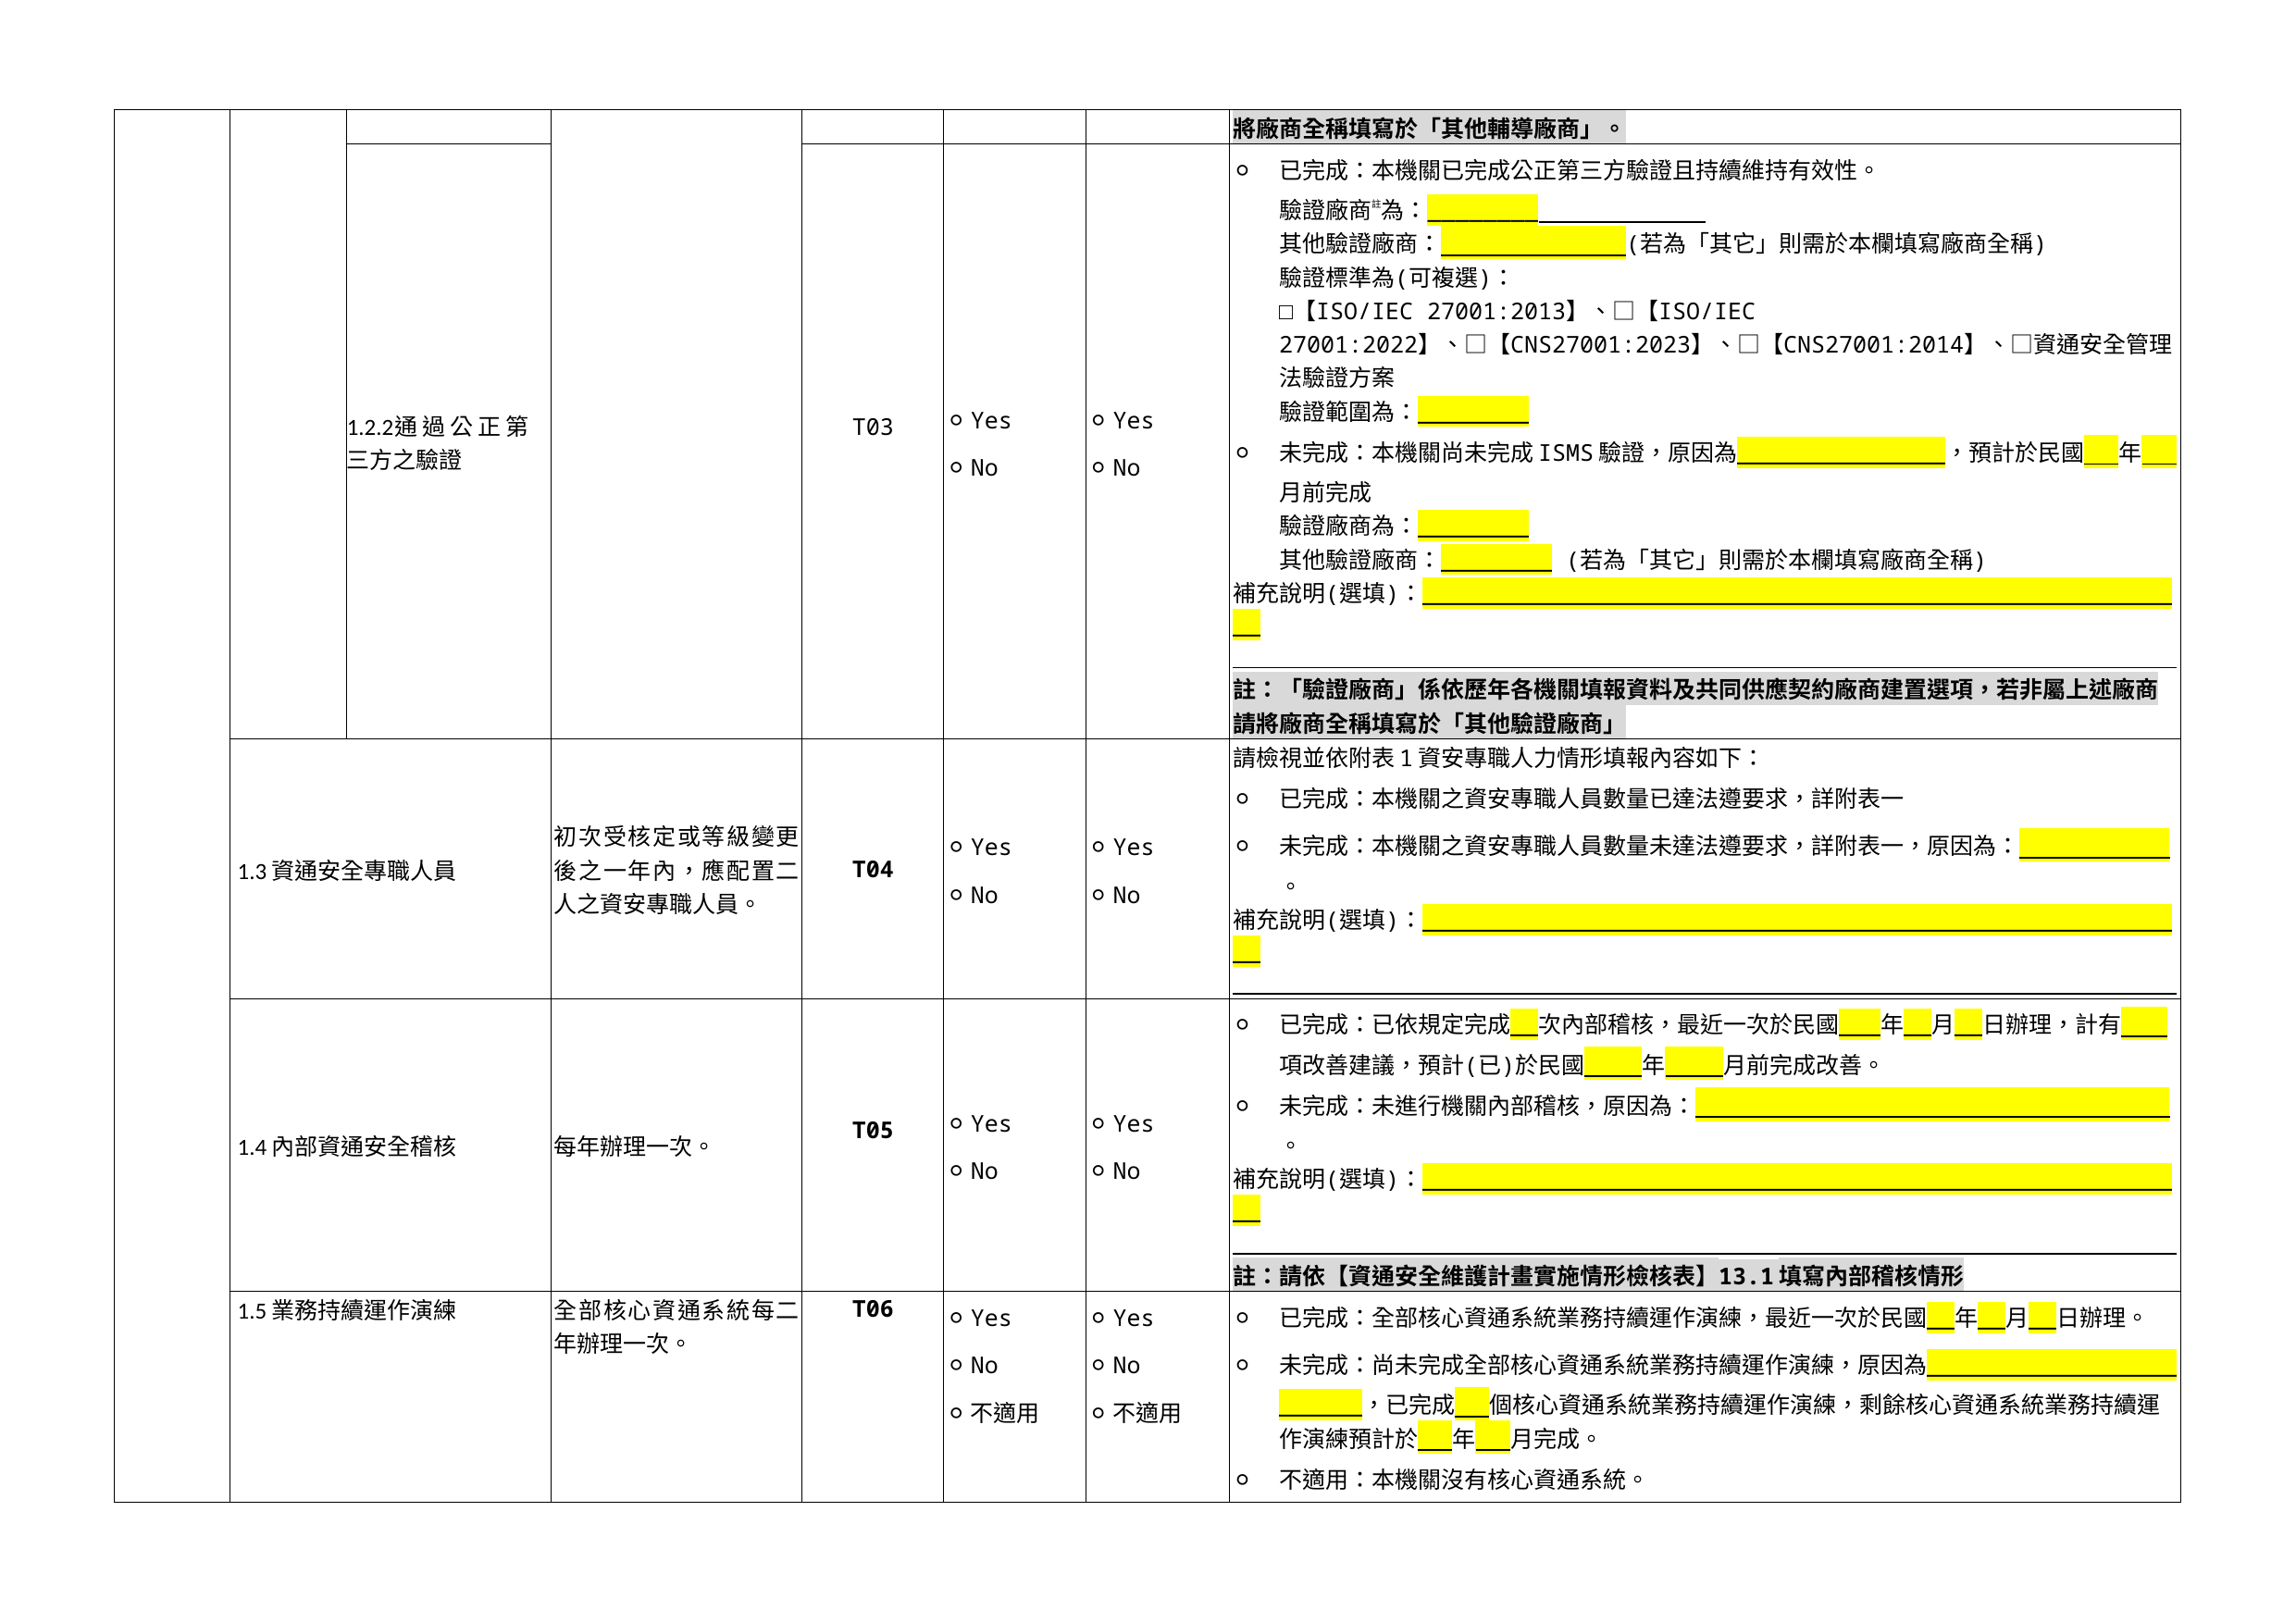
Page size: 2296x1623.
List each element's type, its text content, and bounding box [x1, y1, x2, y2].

table_cell Yes No 不適用 [1086, 1292, 1229, 1502]
table_cell T06 [802, 1292, 943, 1502]
table_cell [230, 110, 346, 738]
table_cell 已完成：已依規定完成__次內部稽核，最近一次於民國___年__月__日辦理，計有 項改善建議，預計(已)於民國 年 月前完成改善。 未完成：未進行機關內部稽核，原因為： 。 補充說明(選填)：________________________________________________________ 註：請依【資通安全維護計畫實施情形檢核表】13.1填寫內部稽核情形 [1230, 999, 2180, 1291]
table_cell 初次受核定或等級變更後之一年內，應配置二人之資安專職人員。 [552, 739, 801, 998]
table_cell T03 [802, 144, 943, 738]
table_cell 每年辦理一次。 [552, 999, 801, 1291]
table_cell [552, 110, 801, 738]
table_cell Yes No [944, 144, 1086, 738]
table_cell 全部核心資通系統每二年辦理一次。 [552, 1292, 801, 1502]
table_cell Yes No 不適用 [944, 1292, 1086, 1502]
table_cell 已完成：全部核心資通系統業務持續運作演練，最近一次於民國__年__月__日辦理。 未完成：尚未完成全部核心資通系統業務持續運作演練，原因為________________________，已完成 個核心資通系統業務持續運作演練，剩餘核心資通系統業務持續運作演練預計於 年 月完成。 不適用：本機關沒有核心資通系統。 [1230, 1292, 2180, 1502]
table_cell 資通安全專職人員 [230, 739, 551, 998]
table_cell 已完成：本機關已完成公正第三方驗證且持續維持有效性。 驗證廠商註為：________ 其他驗證廠商： (若為「其它」則需於本欄填寫廠商全稱) 驗證標準為(可複選)： □【ISO/IEC 27001:2013】、□【ISO/IEC 27001:2022】、□【CNS27001:2023】、□【CNS27001:2014】、□資通安全管理法驗證方案 驗證範圍為：________ 未完成：本機關尚未完成ISMS驗證，原因為_______________，預計於民國 年 月前完成 驗證廠商為：________ 其他驗證廠商：________ (若為「其它」則需於本欄填寫廠商全稱) 補充說明(選填)：________________________________________________________ 註：「驗證廠商」係依歷年各機關填報資料及共同供應契約廠商建置選項，若非屬上述廠商請將廠商全稱填寫於「其他驗證廠商」 [1230, 144, 2180, 738]
table_cell Yes No [1086, 739, 1229, 998]
table_cell 業務持續運作演練 [230, 1292, 551, 1502]
table_cell T05 [802, 999, 943, 1291]
table_cell Yes No [944, 739, 1086, 998]
table_cell [944, 110, 1086, 143]
table_cell [115, 110, 230, 1502]
table_cell [347, 110, 551, 143]
table_cell Yes No [1086, 999, 1229, 1291]
table_cell Yes No [1086, 144, 1229, 738]
table_cell 請檢視並依附表1資安專職人力情形填報內容如下： 已完成：本機關之資安專職人員數量已達法遵要求，詳附表一 未完成：本機關之資安專職人員數量未達法遵要求，詳附表一，原因為： 。 補充說明(選填)：________________________________________________________ [1230, 739, 2180, 998]
table_cell [1086, 110, 1229, 143]
table_cell T04 [802, 739, 943, 998]
table_cell [802, 110, 943, 143]
table_cell Yes No [944, 999, 1086, 1291]
table_cell 內部資通安全稽核 [230, 999, 551, 1291]
table_cell 通過公正第三方之驗證 [347, 144, 551, 738]
table_cell 將廠商全稱填寫於「其他輔導廠商」。 [1230, 110, 2180, 143]
